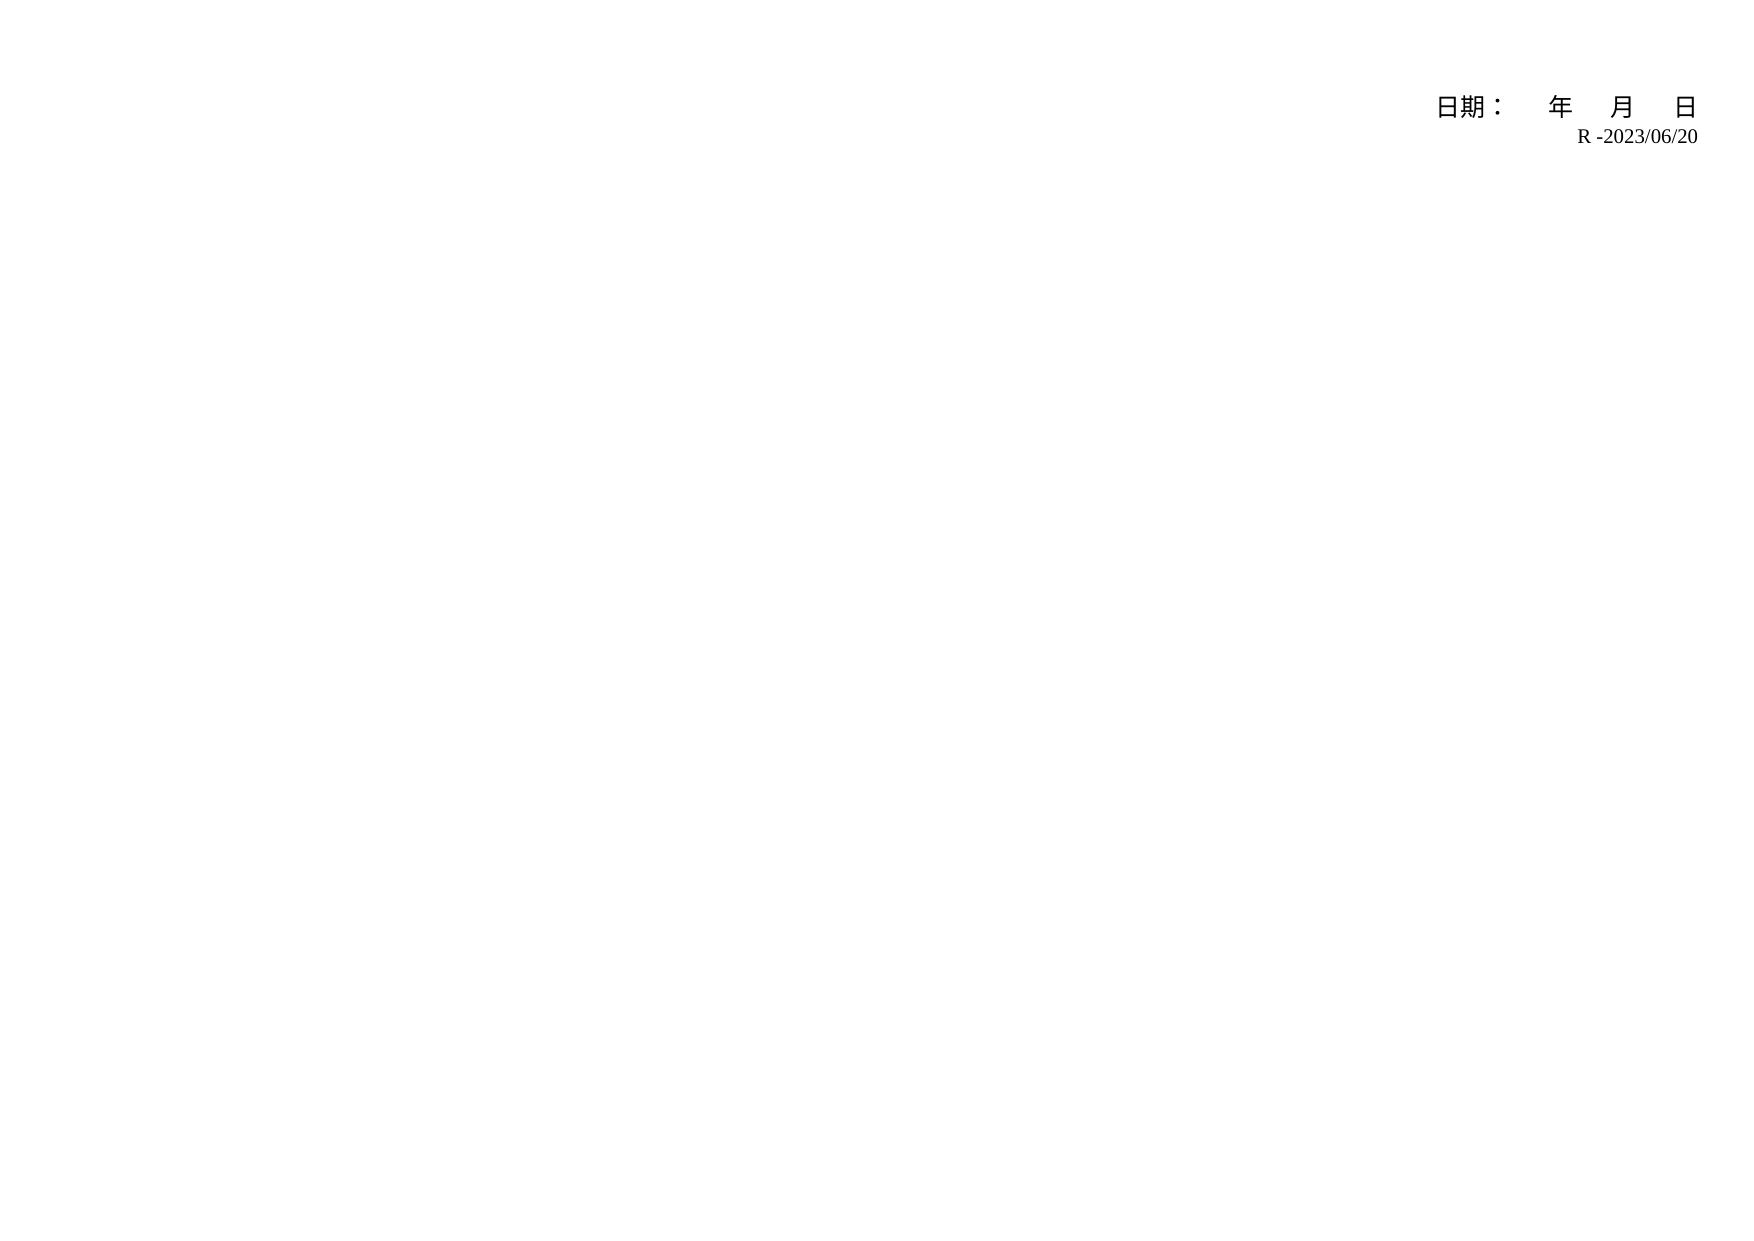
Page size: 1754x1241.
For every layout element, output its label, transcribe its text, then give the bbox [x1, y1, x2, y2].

text 日期： 年 月 日 [112, 88, 1698, 124]
text R -2023/06/20 [112, 124, 1698, 148]
